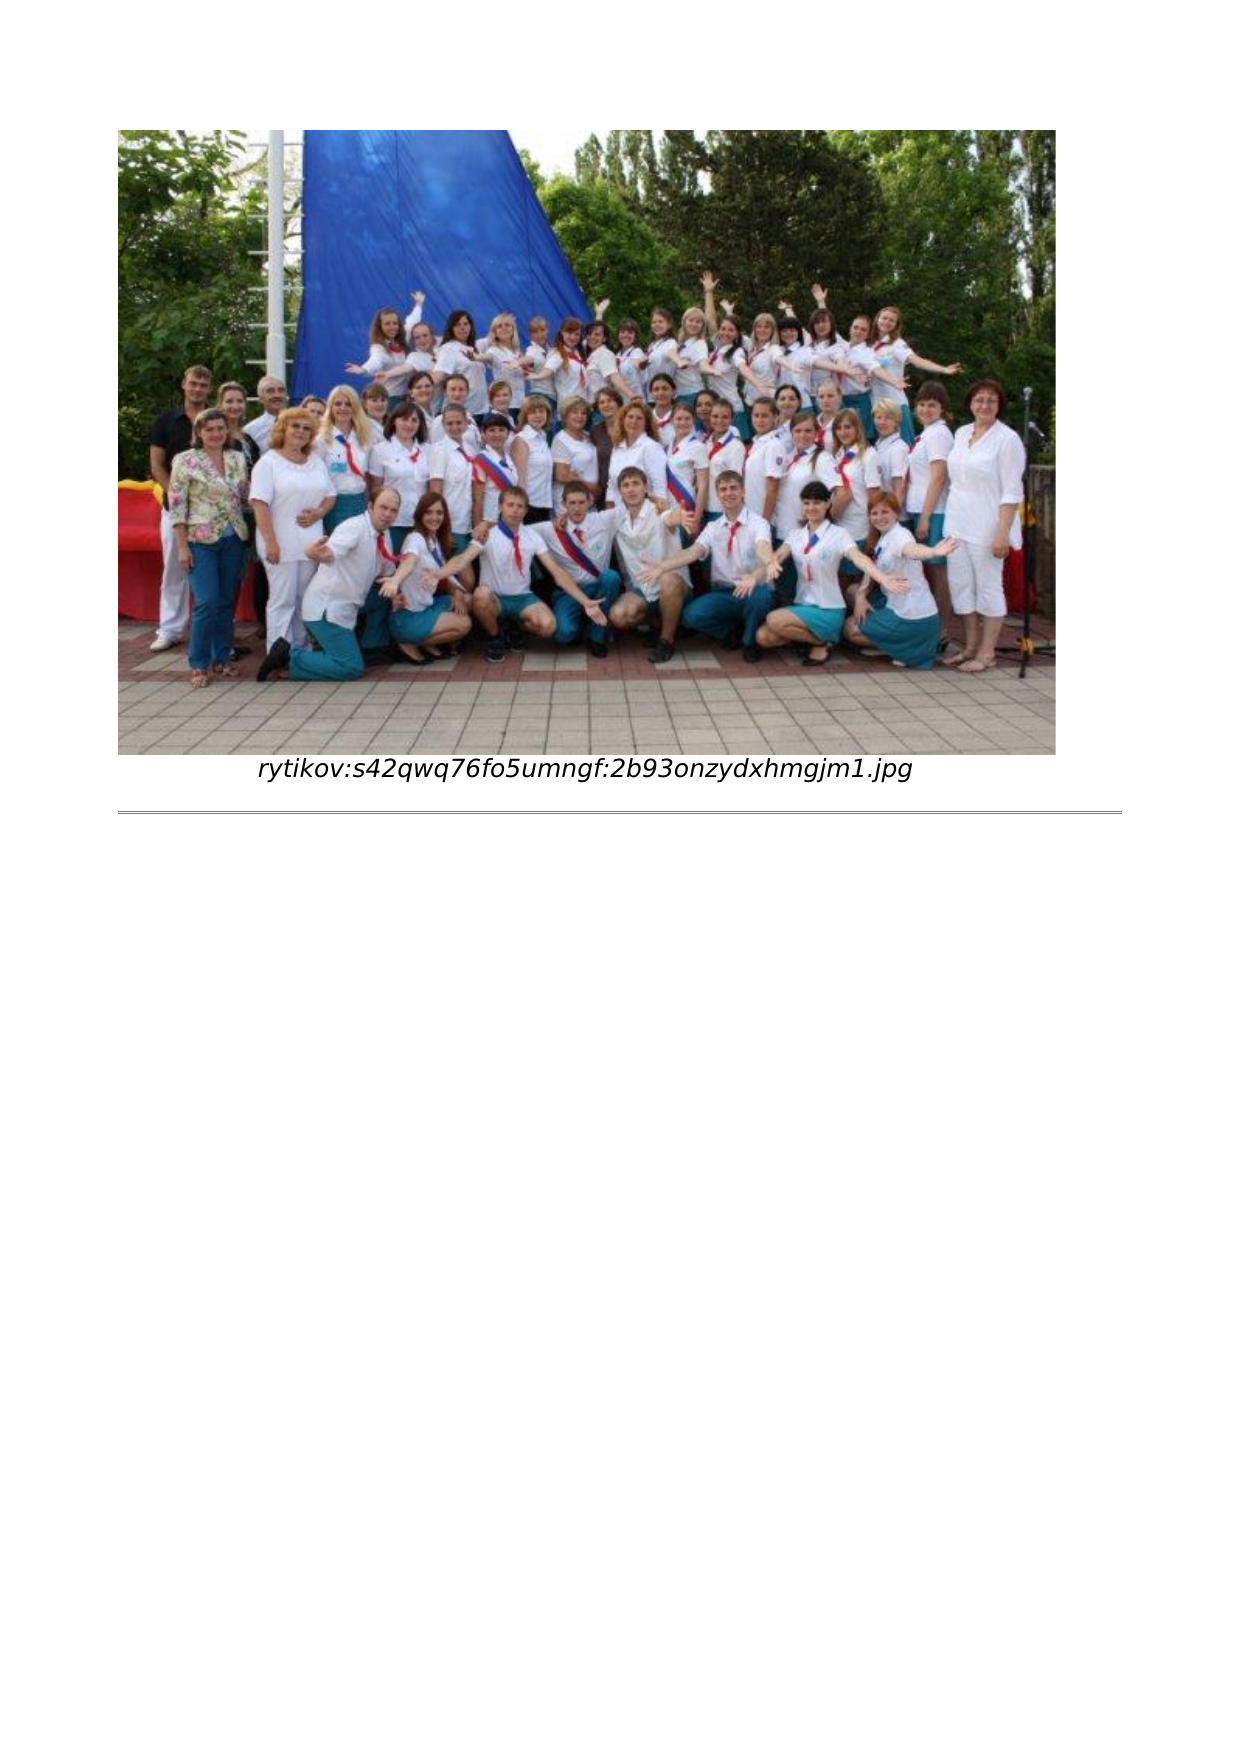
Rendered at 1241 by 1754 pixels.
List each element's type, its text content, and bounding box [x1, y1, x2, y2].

text rytikov:s42qwq76fo5umngf:2b93onzydxhmgjm1.jpg [118, 755, 1056, 784]
picture [118, 130, 1056, 755]
